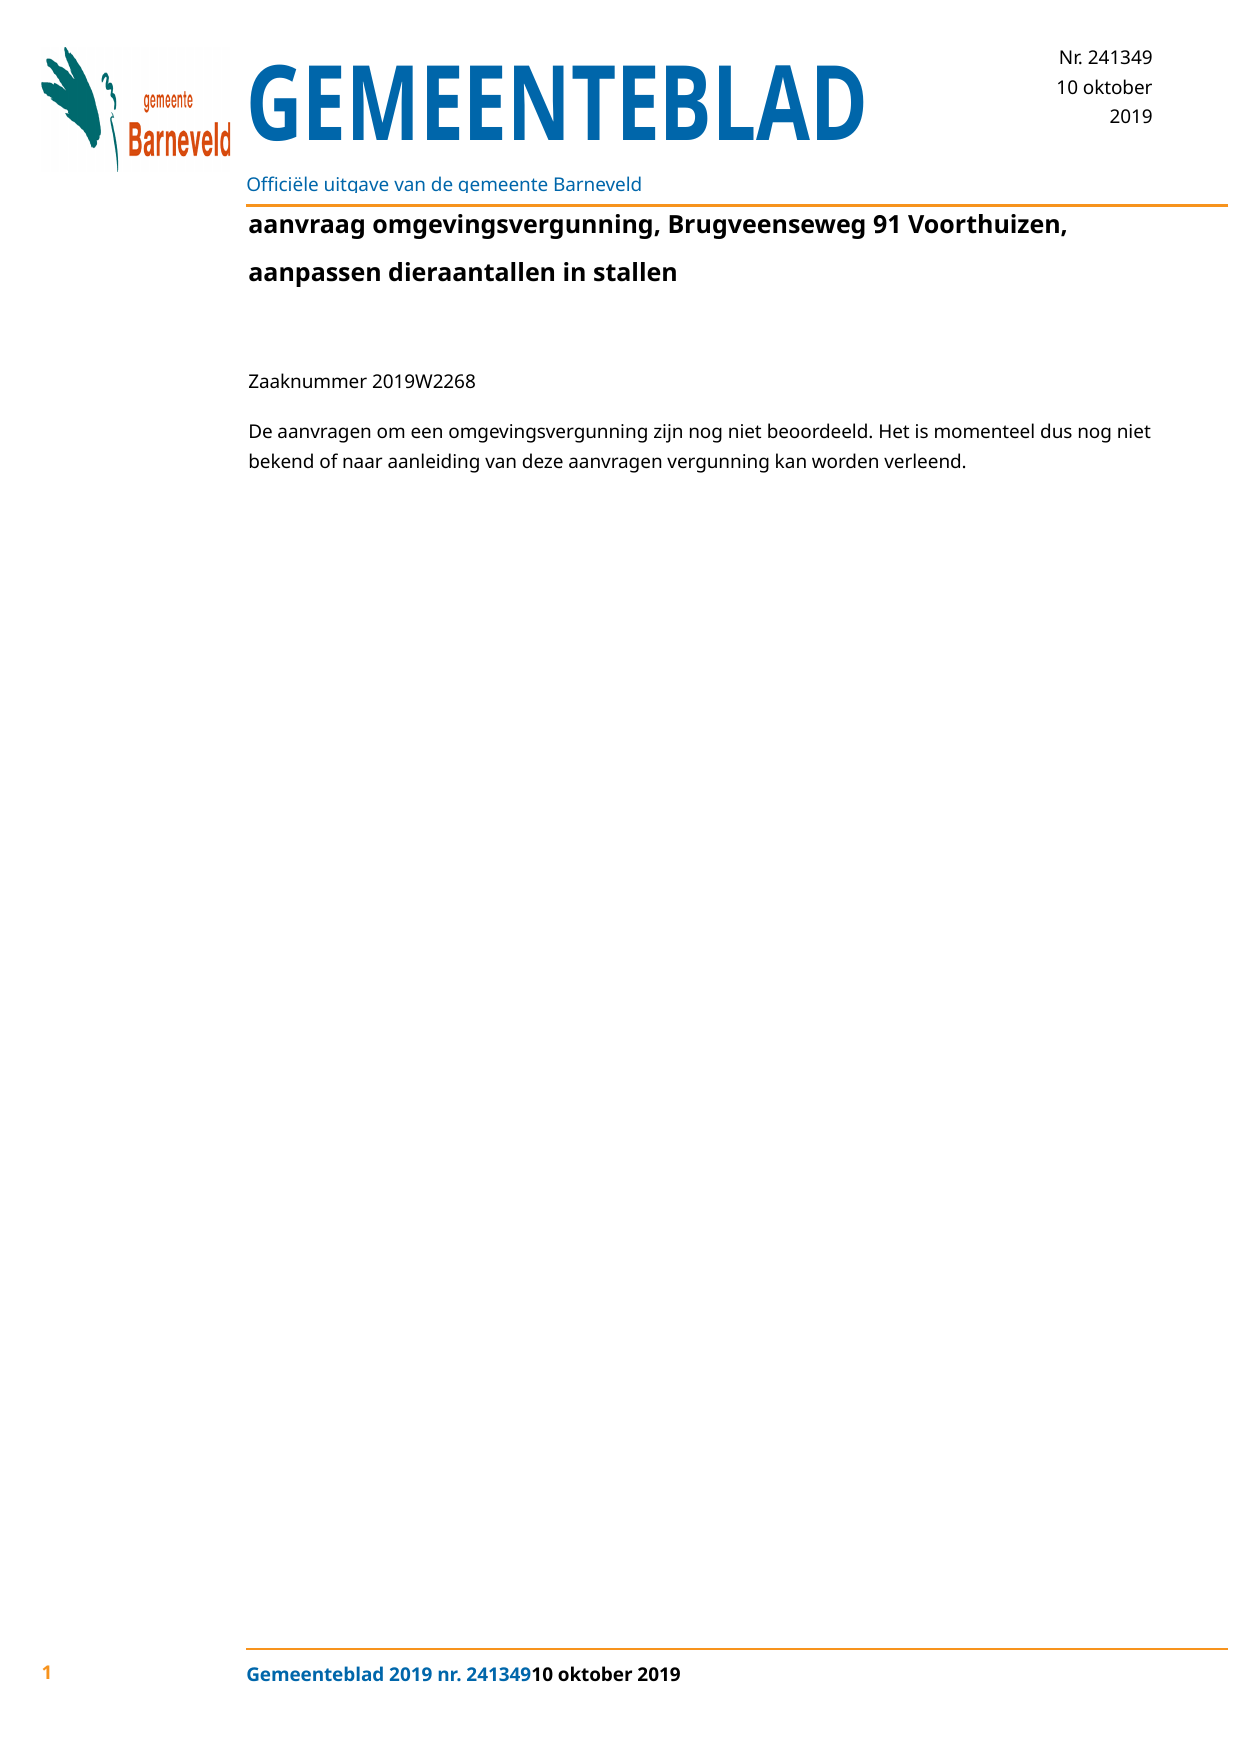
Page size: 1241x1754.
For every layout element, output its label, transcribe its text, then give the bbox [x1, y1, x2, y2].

text De aanvragen om een omgevingsvergunning zijn nog niet beoordeeld. Het is momenteel dus nog niet bekend of naar aanleiding van deze aanvragen vergunning kan worden verleend. [248, 419, 1152, 474]
text aanvraag omgevingsvergunning, Brugveenseweg 91 Voorthuizen, aanpassen dieraantallen in stallen [248, 207, 1152, 288]
text Zaaknummer 2019W2268 [248, 368, 1152, 394]
picture [41, 47, 231, 172]
